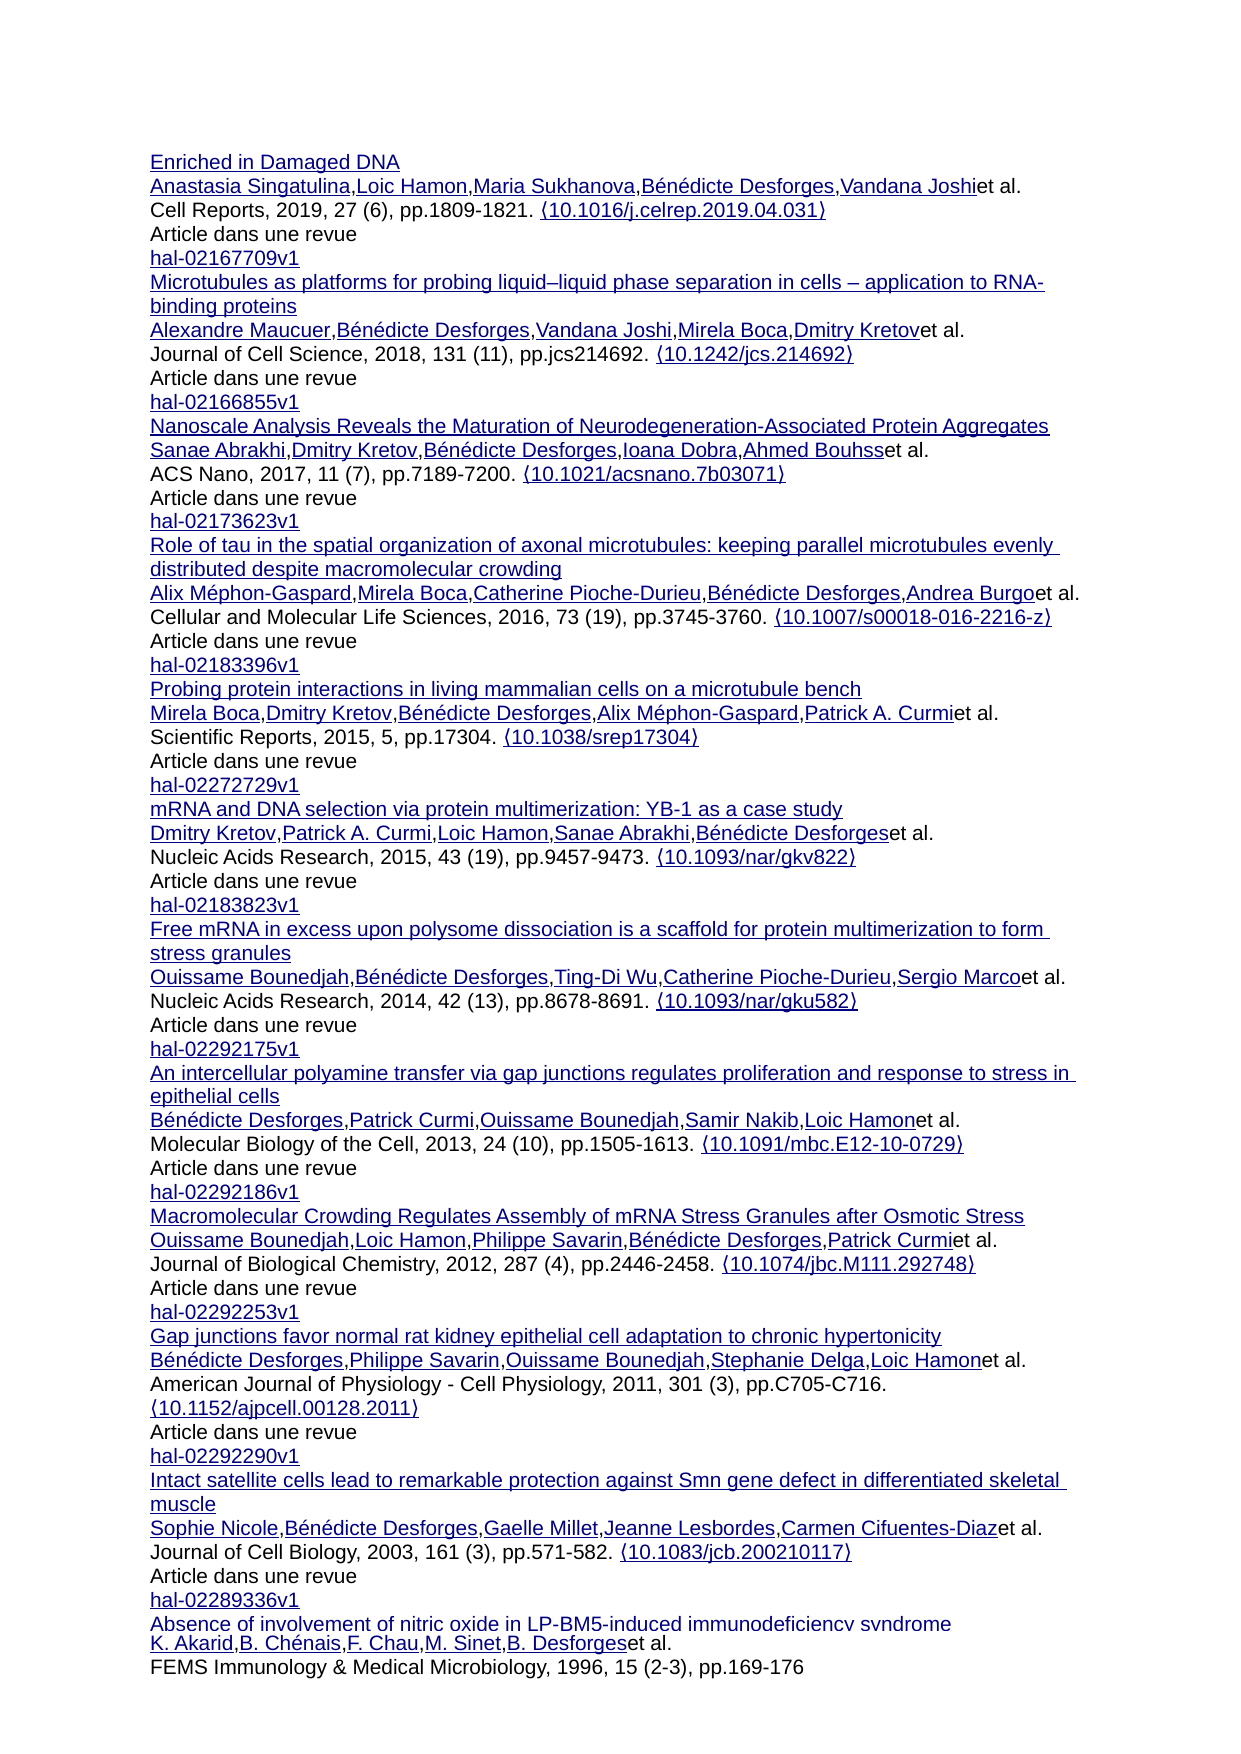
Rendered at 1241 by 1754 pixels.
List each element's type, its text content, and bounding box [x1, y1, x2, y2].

table_cell Nanoscale Analysis Reveals the Maturation of Neurodegeneration-Associated Protein Aggregates Sanae Abrakhi,Dmitry Kretov,Bénédicte Desforges,Ioana Dobra,Ahmed Bouhsset al. ACS Nano, 2017, 11 (7), pp.7189-7200. ⟨10.1021/acsnano.7b03071⟩ Article dans une revue hal-02173623v1 [150, 414, 1090, 533]
table_cell Intact satellite cells lead to remarkable protection against Smn gene defect in differentiated skeletal muscle Sophie Nicole,Bénédicte Desforges,Gaelle Millet,Jeanne Lesbordes,Carmen Cifuentes-Diazet al. Journal of Cell Biology, 2003, 161 (3), pp.571-582. ⟨10.1083/jcb.200210117⟩ Article dans une revue hal-02289336v1 [150, 1468, 1090, 1611]
table_cell Microtubules as platforms for probing liquid–liquid phase separation in cells – application to RNA-binding proteins Alexandre Maucuer,Bénédicte Desforges,Vandana Joshi,Mirela Boca,Dmitry Kretovet al. Journal of Cell Science, 2018, 131 (11), pp.jcs214692. ⟨10.1242/jcs.214692⟩ Article dans une revue hal-02166855v1 [150, 270, 1090, 413]
table_cell PARP-1 Activation Directs FUS to DNA Damage Sites to Form PARG-Reversible Compartments Enriched in Damaged DNA Anastasia Singatulina,Loic Hamon,Maria Sukhanova,Bénédicte Desforges,Vandana Joshiet al. Cell Reports, 2019, 27 (6), pp.1809-1821. ⟨10.1016/j.celrep.2019.04.031⟩ Article dans une revue hal-02167709v1 [150, 150, 1090, 270]
table_cell mRNA and DNA selection via protein multimerization: YB-1 as a case study Dmitry Kretov,Patrick A. Curmi,Loic Hamon,Sanae Abrakhi,Bénédicte Desforgeset al. Nucleic Acids Research, 2015, 43 (19), pp.9457-9473. ⟨10.1093/nar/gkv822⟩ Article dans une revue hal-02183823v1 [150, 797, 1090, 917]
table_cell Probing protein interactions in living mammalian cells on a microtubule bench Mirela Boca,Dmitry Kretov,Bénédicte Desforges,Alix Méphon-Gaspard,Patrick A. Curmiet al. Scientific Reports, 2015, 5, pp.17304. ⟨10.1038/srep17304⟩ Article dans une revue hal-02272729v1 [150, 677, 1090, 797]
table_cell Absence of involvement of nitric oxide in LP-BM5-induced immunodeficiency syndrome K. Akarid,B. Chénais,F. Chau,M. Sinet,B. Desforgeset al. FEMS Immunology & Medical Microbiology, 1996, 15 (2-3), pp.169-176 [150, 1611, 1090, 1679]
table_cell Free mRNA in excess upon polysome dissociation is a scaffold for protein multimerization to form stress granules Ouissame Bounedjah,Bénédicte Desforges,Ting-Di Wu,Catherine Pioche-Durieu,Sergio Marcoet al. Nucleic Acids Research, 2014, 42 (13), pp.8678-8691. ⟨10.1093/nar/gku582⟩ Article dans une revue hal-02292175v1 [150, 917, 1090, 1060]
table_cell Gap junctions favor normal rat kidney epithelial cell adaptation to chronic hypertonicity Bénédicte Desforges,Philippe Savarin,Ouissame Bounedjah,Stephanie Delga,Loic Hamonet al. American Journal of Physiology - Cell Physiology, 2011, 301 (3), pp.C705-C716. ⟨10.1152/ajpcell.00128.2011⟩ Article dans une revue hal-02292290v1 [150, 1324, 1090, 1468]
table_cell Macromolecular Crowding Regulates Assembly of mRNA Stress Granules after Osmotic Stress Ouissame Bounedjah,Loic Hamon,Philippe Savarin,Bénédicte Desforges,Patrick Curmiet al. Journal of Biological Chemistry, 2012, 287 (4), pp.2446-2458. ⟨10.1074/jbc.M111.292748⟩ Article dans une revue hal-02292253v1 [150, 1204, 1090, 1324]
table_cell An intercellular polyamine transfer via gap junctions regulates proliferation and response to stress in epithelial cells Bénédicte Desforges,Patrick Curmi,Ouissame Bounedjah,Samir Nakib,Loic Hamonet al. Molecular Biology of the Cell, 2013, 24 (10), pp.1505-1613. ⟨10.1091/mbc.E12-10-0729⟩ Article dans une revue hal-02292186v1 [150, 1060, 1090, 1204]
table_cell Role of tau in the spatial organization of axonal microtubules: keeping parallel microtubules evenly distributed despite macromolecular crowding Alix Méphon-Gaspard,Mirela Boca,Catherine Pioche-Durieu,Bénédicte Desforges,Andrea Burgoet al. Cellular and Molecular Life Sciences, 2016, 73 (19), pp.3745-3760. ⟨10.1007/s00018-016-2216-z⟩ Article dans une revue hal-02183396v1 [150, 533, 1090, 677]
